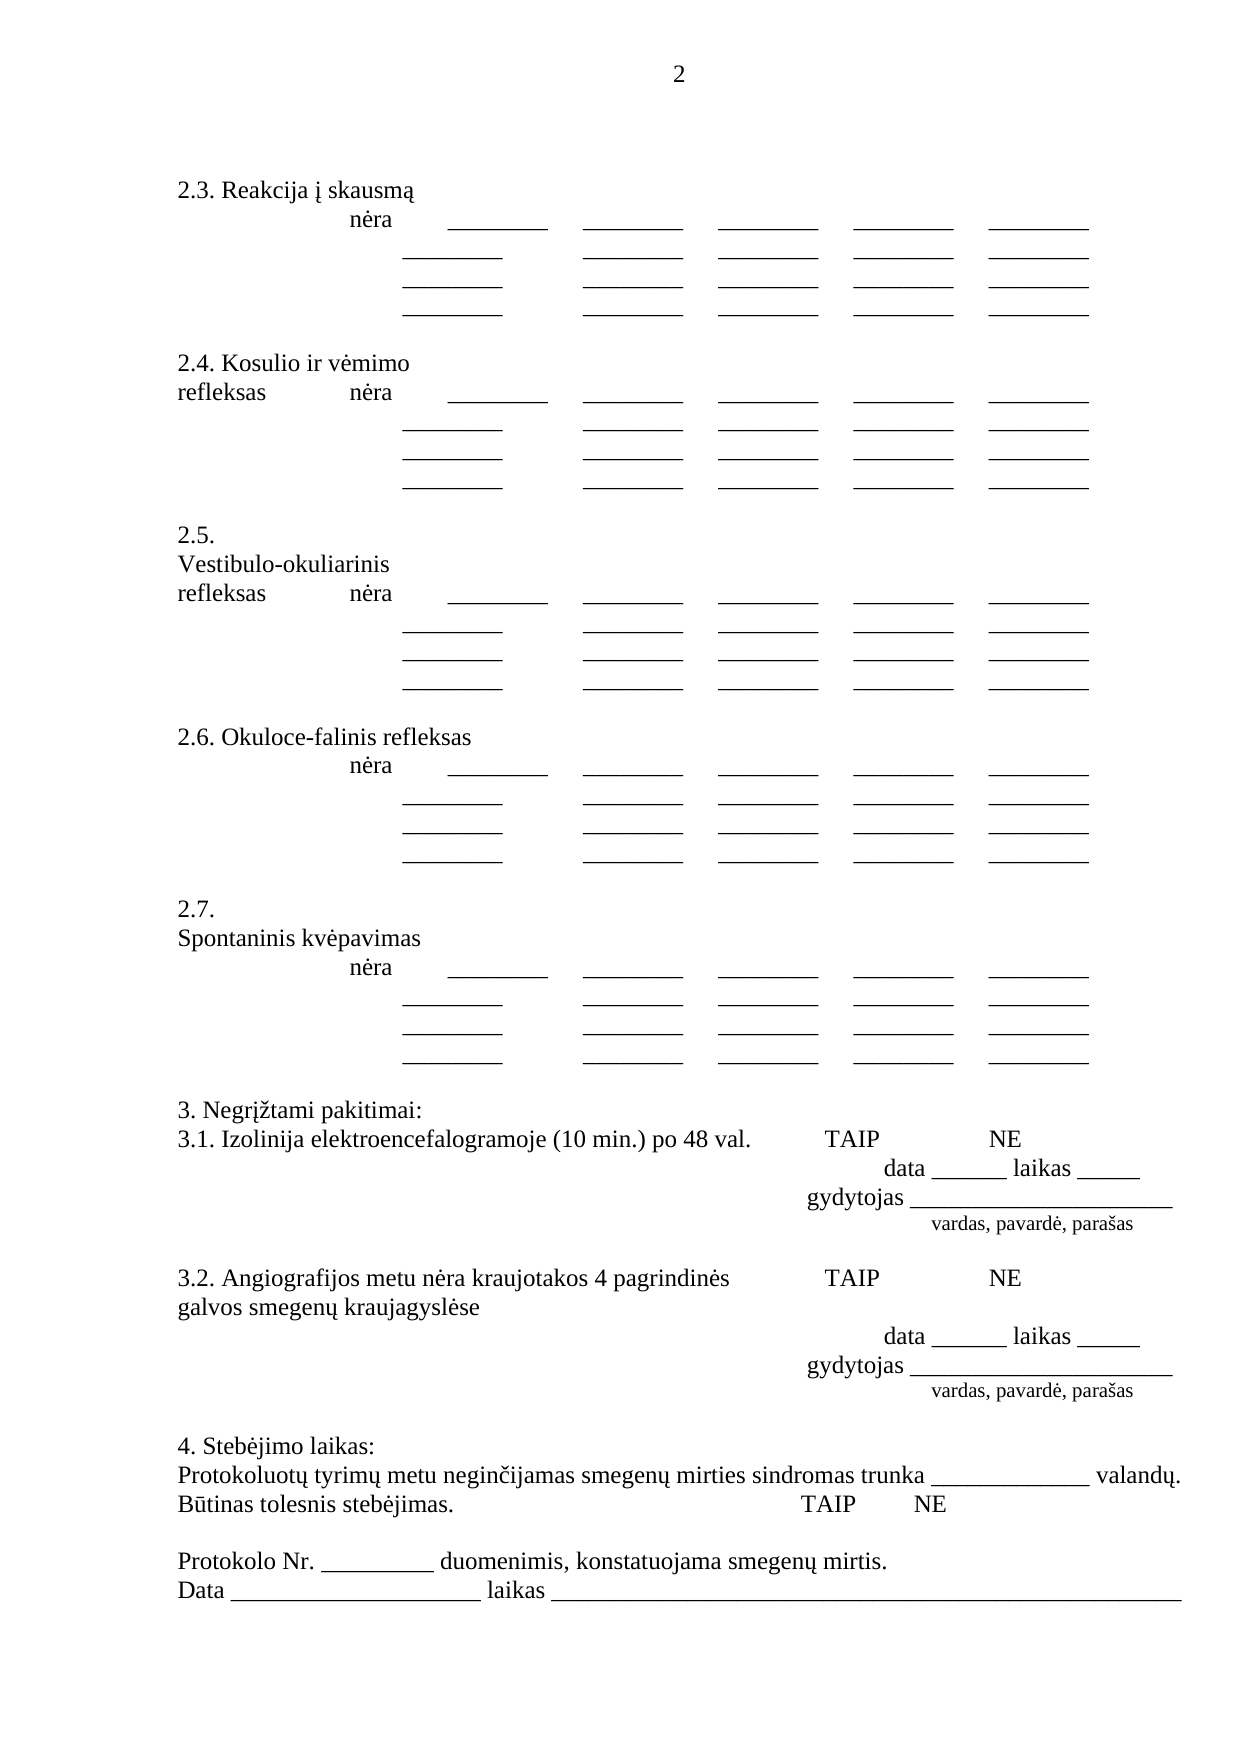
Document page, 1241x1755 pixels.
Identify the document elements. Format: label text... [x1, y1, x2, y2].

text 3. Negrįžtami pakitimai: [177, 1096, 1181, 1124]
text ________ ________ ________ ________ ________ [177, 262, 1181, 291]
text 2.3. Reakcija į skausmą [177, 176, 1181, 204]
text ________ ________ ________ ________ ________ [177, 981, 1181, 1009]
text 2.6. Okuloce-falinis refleksas [177, 722, 1181, 751]
text ________ ________ ________ ________ ________ [177, 808, 1181, 837]
text ________ ________ ________ ________ ________ [177, 837, 1181, 866]
text 2.4. Kosulio ir vėmimo [177, 348, 1181, 377]
text nėra ________ ________ ________ ________ ________ [177, 204, 1181, 233]
text ________ ________ ________ ________ ________ [177, 291, 1181, 319]
text ________ ________ ________ ________ ________ [177, 636, 1181, 664]
text ________ ________ ________ ________ ________ [177, 1038, 1181, 1067]
text nėra ________ ________ ________ ________ ________ [177, 751, 1181, 779]
text galvos smegenų kraujagyslėse [177, 1292, 1181, 1321]
text 4. Stebėjimo laikas: [177, 1431, 1181, 1460]
text ________ ________ ________ ________ ________ [177, 406, 1181, 434]
text ________ ________ ________ ________ ________ [177, 607, 1181, 636]
text gydytojas _____________________ [177, 1182, 1181, 1211]
text data ______ laikas _____ [177, 1153, 1181, 1182]
text 2.5. [177, 521, 1181, 549]
text 2.7. [177, 894, 1181, 923]
text ________ ________ ________ ________ ________ [177, 779, 1181, 808]
text vardas, pavardė, parašas [177, 1211, 1181, 1235]
text Vestibulo-okuliarinis [177, 549, 1181, 578]
text ________ ________ ________ ________ ________ [177, 664, 1181, 693]
text nėra ________ ________ ________ ________ ________ [177, 952, 1181, 981]
text Protokolo Nr. _________ duomenimis, konstatuojama smegenų mirtis. [177, 1546, 1181, 1575]
text ________ ________ ________ ________ ________ [177, 1009, 1181, 1038]
text Spontaninis kvėpavimas [177, 923, 1181, 952]
text ________ ________ ________ ________ ________ [177, 434, 1181, 463]
text refleksas nėra ________ ________ ________ ________ ________ [177, 578, 1181, 607]
text vardas, pavardė, parašas [177, 1378, 1181, 1402]
text data ______ laikas _____ [177, 1321, 1181, 1350]
text refleksas nėra ________ ________ ________ ________ ________ [177, 377, 1181, 406]
text 3.1. Izolinija elektroencefalogramoje (10 min.) po 48 val. TAIP NE [177, 1124, 1181, 1153]
text gydytojas _____________________ [177, 1350, 1181, 1378]
text Data ____________________ laikas [177, 1575, 1181, 1604]
text ________ ________ ________ ________ ________ [177, 463, 1181, 492]
text Protokoluotų tyrimų metu neginčijamas smegenų mirties sindromas trunka valandų. [177, 1460, 1181, 1489]
text 3.2. Angiografijos metu nėra kraujotakos 4 pagrindinės TAIP NE [177, 1263, 1181, 1292]
text Būtinas tolesnis stebėjimas. TAIP NE [177, 1489, 1181, 1517]
text ________ ________ ________ ________ ________ [177, 233, 1181, 262]
